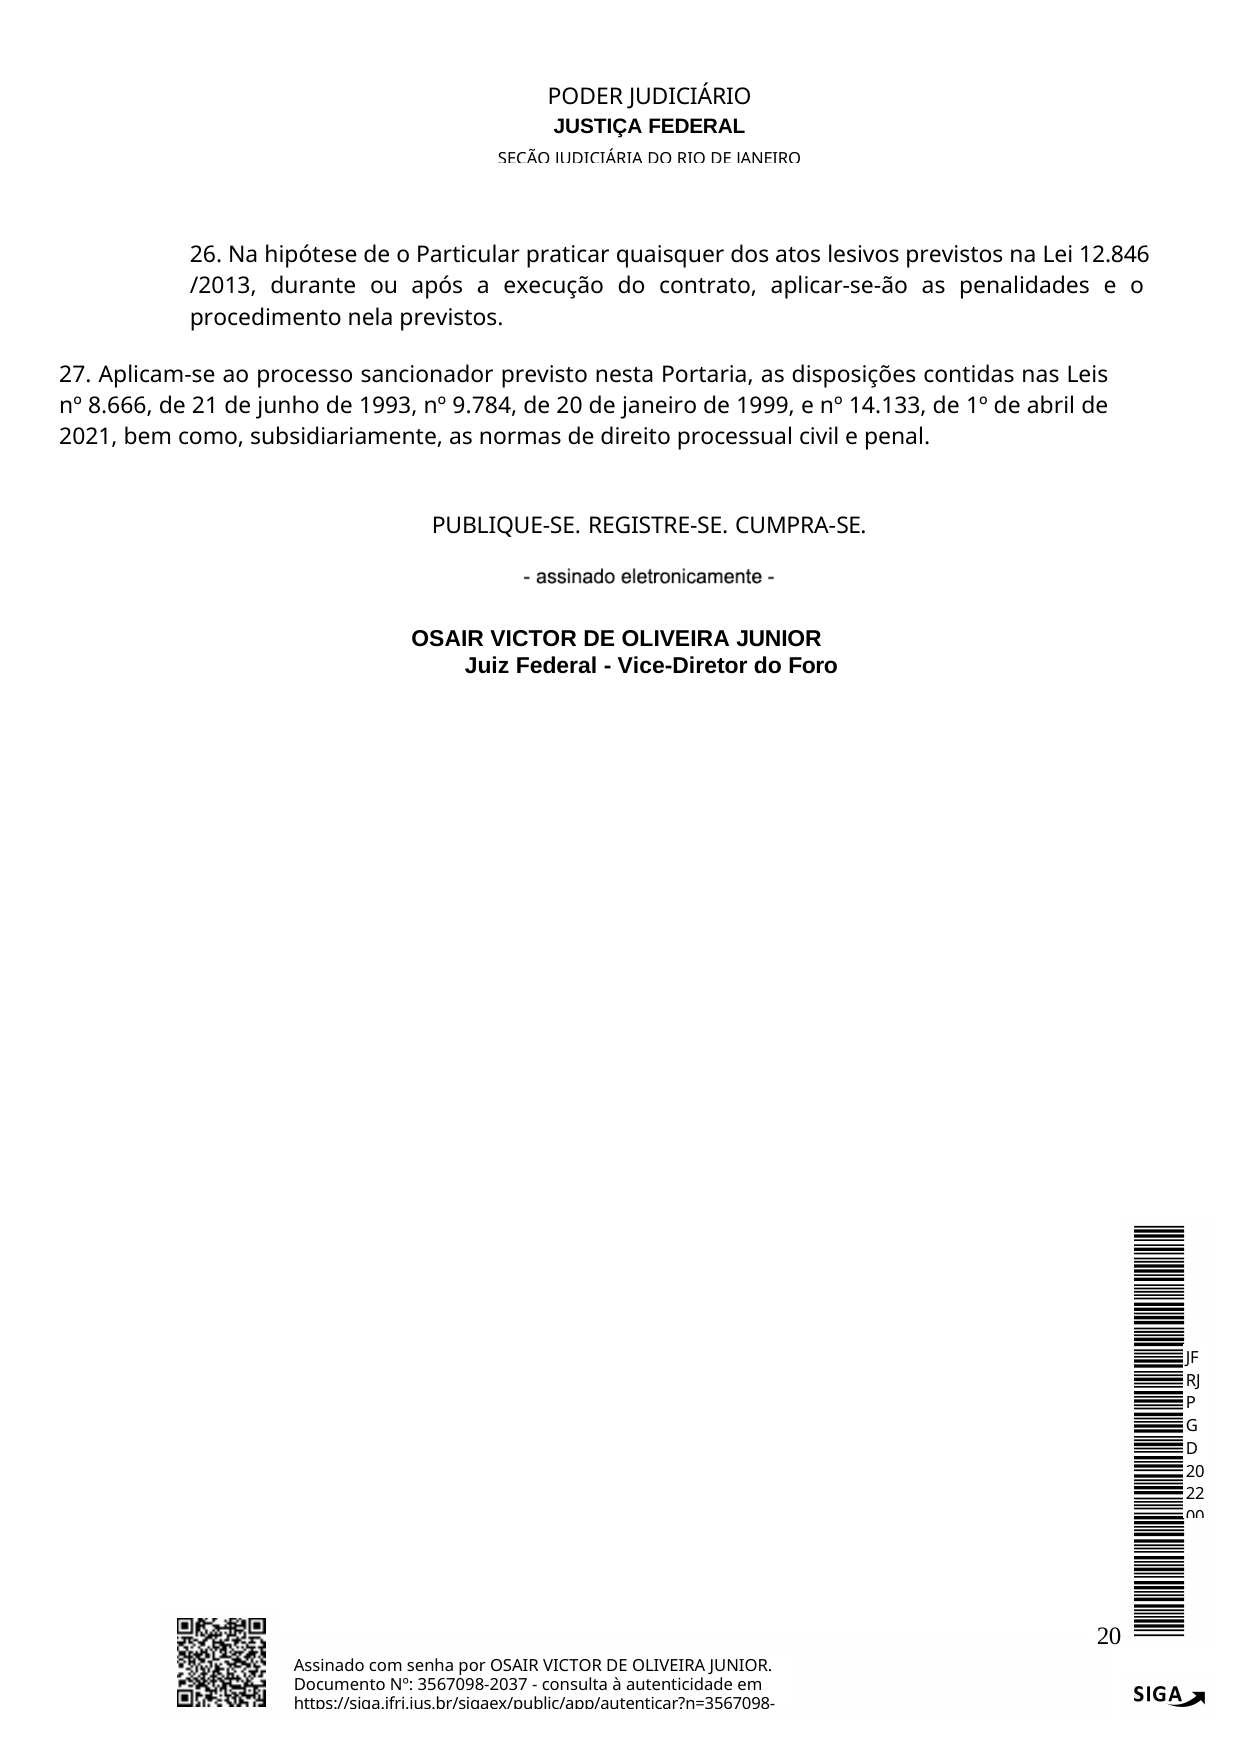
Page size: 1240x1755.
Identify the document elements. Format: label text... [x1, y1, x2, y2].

subtitle OSAIR VICTOR DE OLIVEIRA JUNIOR [59, 625, 1174, 651]
text /2013, durante ou após a execução do contrato, aplicar-se-ão as penalidades e o procedimento nela previstos. [189, 269, 1181, 332]
list Aplicam-se ao processo sancionador previsto nesta Portaria, as disposições contidas nas Leis nº 8.666, de 21 de junho de 1993, nº 9.784, de 20 de janeiro de 1999, e nº 14.133, de 1º de abril de 2021, bem como, subsidiariamente, as normas de direito processual civil e penal. [59, 358, 1109, 451]
list Na hipótese de o Particular praticar quaisquer dos atos lesivos previstos na Lei 12.846 [189, 238, 1181, 269]
text JFRJPGD202200034A [1186, 1346, 1206, 1518]
text PUBLIQUE-SE. REGISTRE-SE. CUMPRA-SE. [122, 509, 1177, 540]
subtitle Juiz Federal - Vice-Diretor do Foro [122, 652, 1181, 678]
